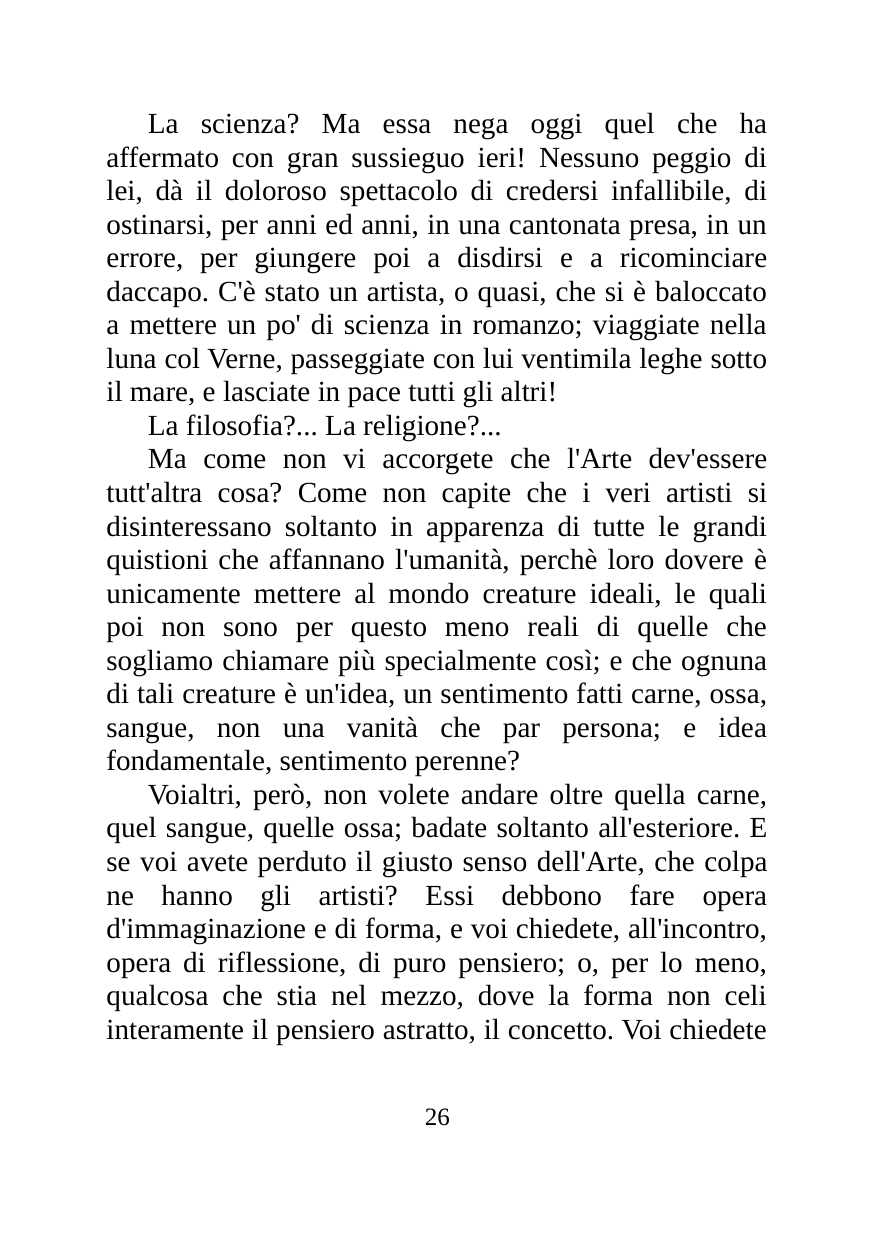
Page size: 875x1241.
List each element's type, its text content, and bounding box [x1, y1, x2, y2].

text Voialtri, però, non volete andare oltre quella carne, quel sangue, quelle ossa; badate soltanto all'esteriore. E se voi avete perduto il giusto senso dell'Arte, che colpa ne hanno gli artisti? Essi debbono fare opera d'immaginazione e di forma, e voi chiedete, all'incontro, opera di riflessione, di puro pensiero; o, per lo meno, qualcosa che stia nel mezzo, dove la forma non celi interamente il pensiero astratto, il concetto. Voi chiedete [106, 777, 768, 1045]
text La scienza? Ma essa nega oggi quel che ha affermato con gran sussieguo ieri! Nessuno peggio di lei, dà il doloroso spettacolo di credersi infallibile, di ostinarsi, per anni ed anni, in una cantonata presa, in un errore, per giungere poi a disdirsi e a ricominciare daccapo. C'è stato un artista, o quasi, che si è baloccato a mettere un po' di scienza in romanzo; viaggiate nella luna col Verne, passeggiate con lui ventimila leghe sotto il mare, e lasciate in pace tutti gli altri! [106, 106, 768, 408]
text Ma come non vi accorgete che l'Arte dev'essere tutt'altra cosa? Come non capite che i veri artisti si disinteressano soltanto in apparenza di tutte le grandi quistioni che affannano l'umanità, perchè loro dovere è unicamente mettere al mondo creature ideali, le quali poi non sono per questo meno reali di quelle che sogliamo chiamare più specialmente così; e che ognuna di tali creature è un'idea, un sentimento fatti carne, ossa, sangue, non una vanità che par persona; e idea fondamentale, sentimento perenne? [106, 442, 768, 777]
text La filosofia?... La religione?... [106, 408, 768, 442]
